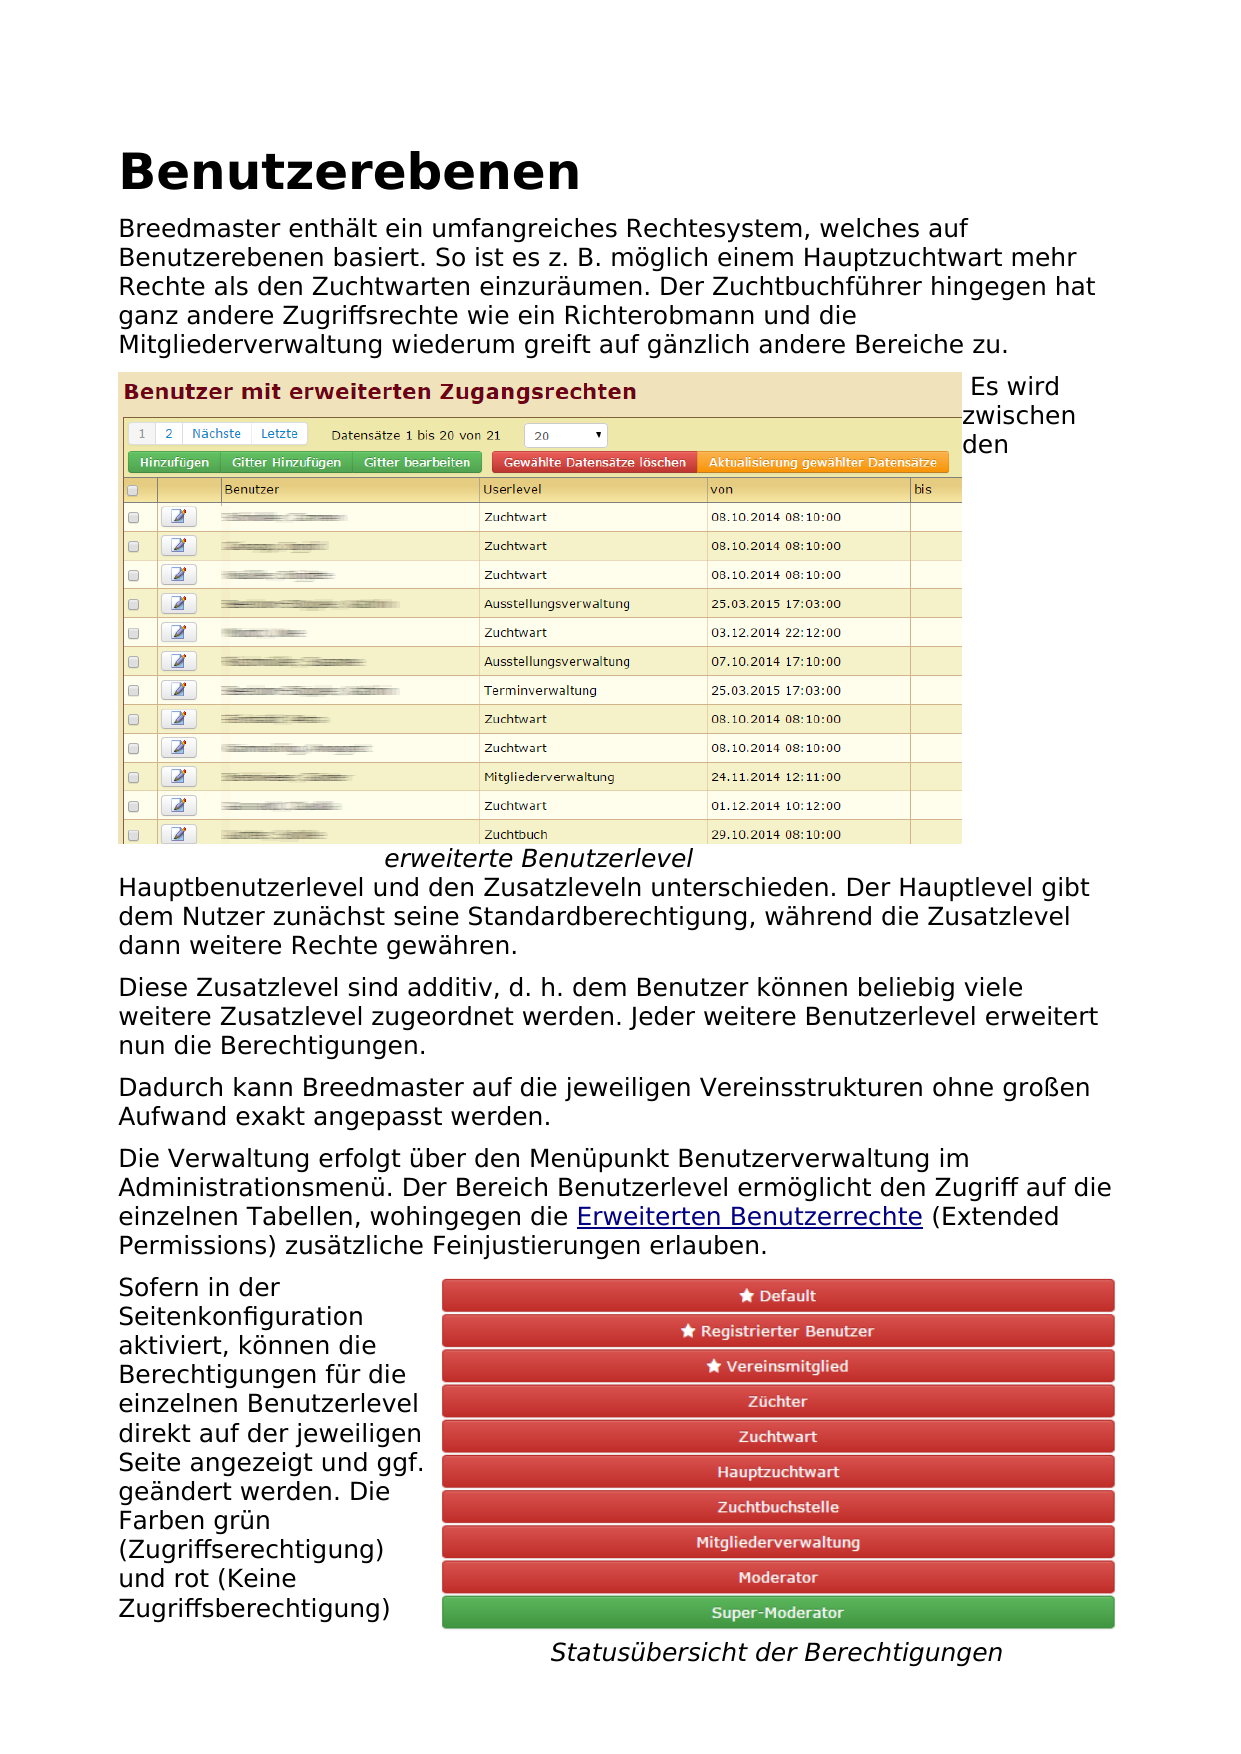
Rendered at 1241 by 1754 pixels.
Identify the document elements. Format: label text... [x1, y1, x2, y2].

text Es wird zwischen den Hauptbenutzerlevel und den Zusatzleveln unterschieden. Der Hauptlevel gibt dem Nutzer zunächst seine Standardberechtigung, während die Zusatzlevel dann weitere Rechte gewähren. [118, 372, 1122, 961]
picture [434, 1273, 1123, 1638]
text Sofern in der Seitenkonfiguration aktiviert, können die Berechtigungen für die einzelnen Benutzerlevel direkt auf der jeweiligen Seite angezeigt und ggf. geändert werden. Die Farben grün (Zugriffserechtigung) und rot (Keine Zugriffsberechtigung) [118, 1273, 434, 1623]
text Breedmaster enthält ein umfangreiches Rechtesystem, welches auf Benutzerebenen basiert. So ist es z. B. möglich einem Hauptzuchtwart mehr Rechte als den Zuchtwarten einzuräumen. Der Zuchtbuchführer hingegen hat ganz andere Zugriffsrechte wie ein Richterobmann und die Mitgliederverwaltung wiederum greift auf gänzlich andere Bereiche zu. [118, 214, 1122, 360]
text Statusübersicht der Berechtigungen [434, 1638, 1122, 1667]
text Die Verwaltung erfolgt über den Menüpunkt Benutzerverwaltung im Administrationsmenü. Der Bereich Benutzerlevel ermöglicht den Zugriff auf die einzelnen Tabellen, wohingegen die Erweiterten Benutzerrechte (Extended Permissions) zusätzliche Feinjustierungen erlauben. [118, 1144, 1122, 1261]
text erweiterte Benutzerlevel [118, 844, 962, 873]
picture [118, 372, 962, 844]
text Dadurch kann Breedmaster auf die jeweiligen Vereinsstrukturen ohne großen Aufwand exakt angepasst werden. [118, 1073, 1122, 1131]
subtitle Benutzerebenen [118, 143, 1122, 201]
text Diese Zusatzlevel sind additiv, d. h. dem Benutzer können beliebig viele weitere Zusatzlevel zugeordnet werden. Jeder weitere Benutzerlevel erweitert nun die Berechtigungen. [118, 973, 1122, 1061]
